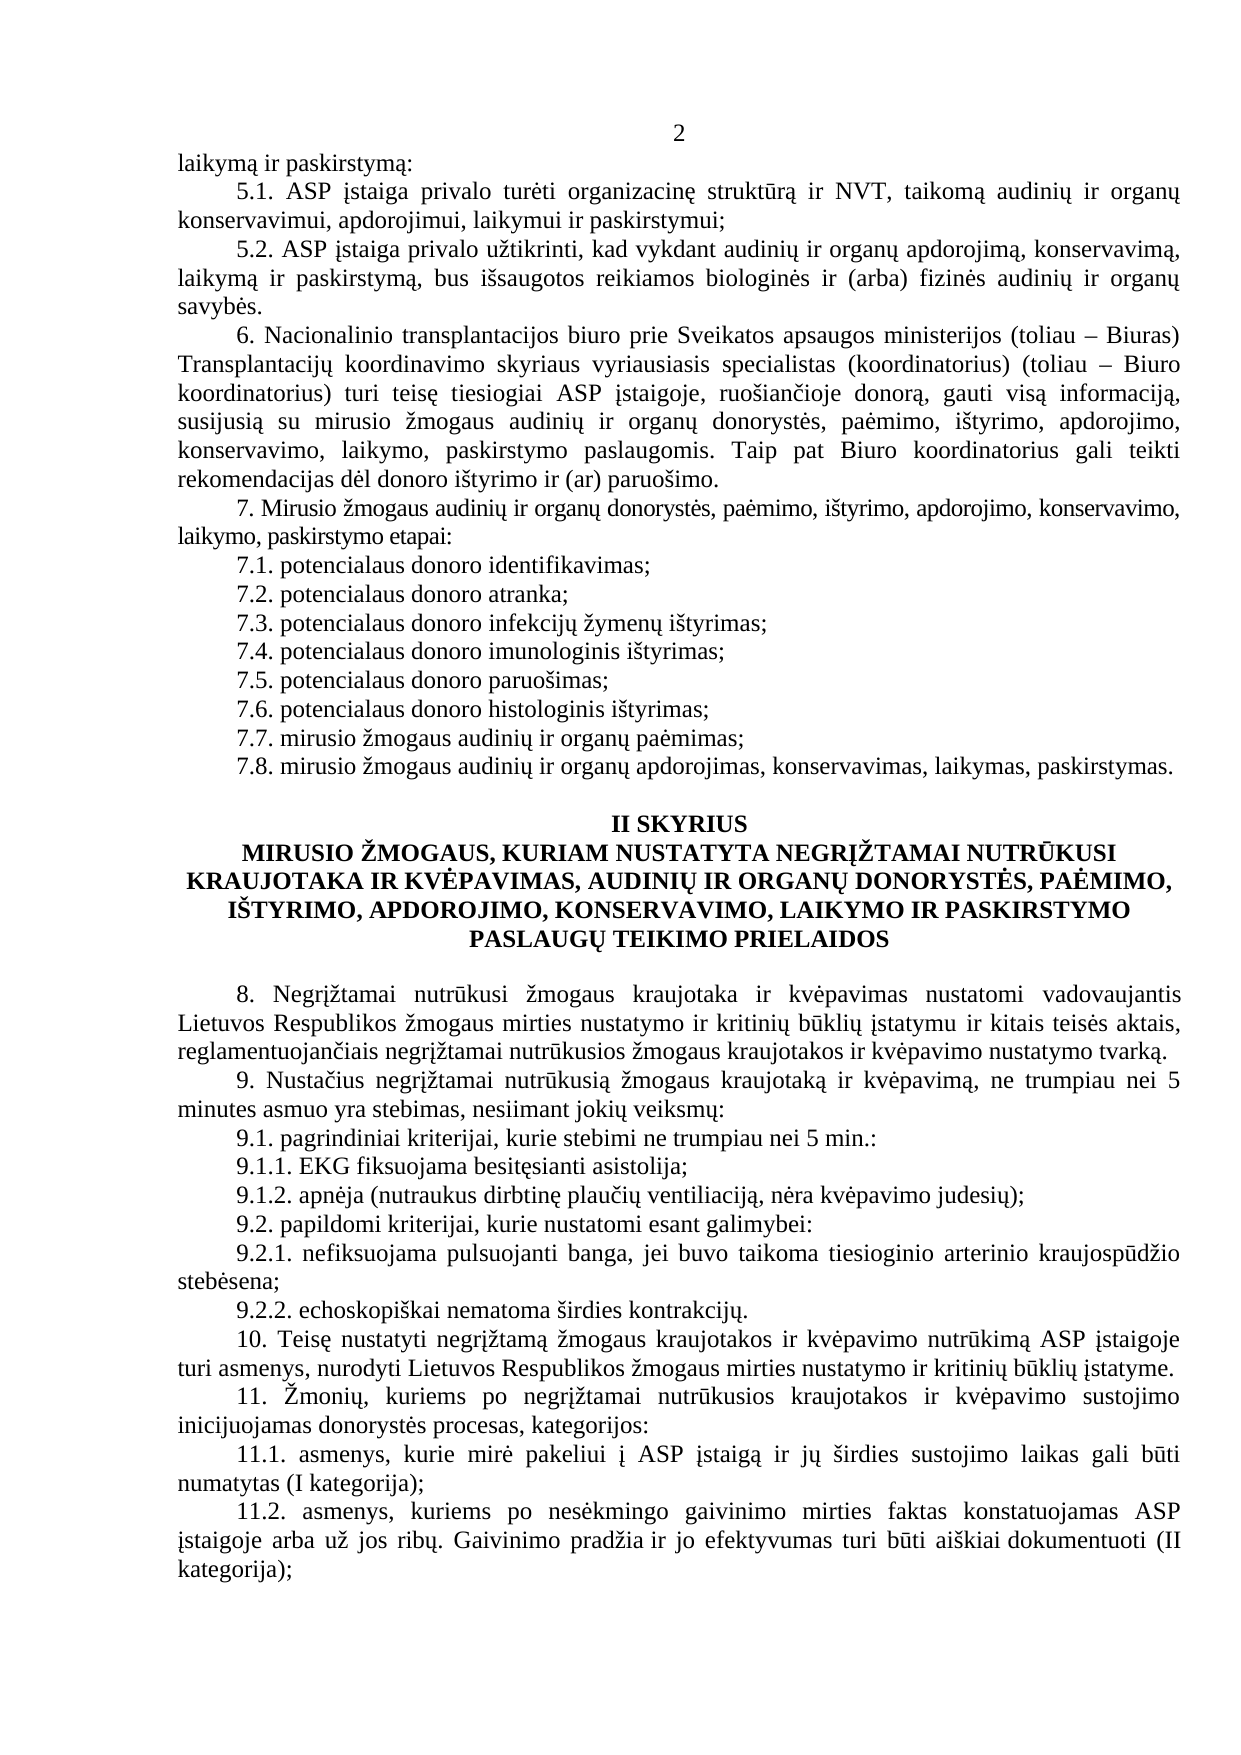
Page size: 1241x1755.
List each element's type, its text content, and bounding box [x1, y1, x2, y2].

text 9.1.1. EKG fiksuojama besitęsianti asistolija; [177, 1151, 1181, 1180]
text 7.5. potencialaus donoro paruošimas; [177, 665, 1181, 694]
text 9.1.2. apnėja (nutraukus dirbtinę plaučių ventiliaciją, nėra kvėpavimo judesių); [177, 1180, 1181, 1209]
text 9.2.1. nefiksuojama pulsuojanti banga, jei buvo taikoma tiesioginio arterinio kraujospūdžio stebėsena; [177, 1238, 1181, 1295]
text II SKYRIUS [177, 809, 1181, 838]
text 7.8. mirusio žmogaus audinių ir organų apdorojimas, konservavimas, laikymas, paskirstymas. [177, 751, 1181, 780]
text 11.1. asmenys, kurie mirė pakeliui į ASP įstaigą ir jų širdies sustojimo laikas gali būti numatytas (I kategorija); [177, 1439, 1181, 1496]
text 9.2. papildomi kriterijai, kurie nustatomi esant galimybei: [177, 1209, 1181, 1238]
text 7.4. potencialaus donoro imunologinis ištyrimas; [177, 636, 1181, 665]
text 11.2. asmenys, kuriems po nesėkmingo gaivinimo mirties faktas konstatuojamas ASP įstaigoje arba už jos ribų. Gaivinimo pradžia ir jo efektyvumas turi būti aiškiai dokumentuoti (II kategorija); [177, 1496, 1181, 1583]
text 5.2. ASP įstaiga privalo užtikrinti, kad vykdant audinių ir organų apdorojimą, konservavimą, laikymą ir paskirstymą, bus išsaugotos reikiamos biologinės ir (arba) fizinės audinių ir organų savybės. [177, 234, 1181, 320]
text 7.2. potencialaus donoro atranka; [177, 579, 1181, 608]
text 7. Mirusio žmogaus audinių ir organų donorystės, paėmimo, ištyrimo, apdorojimo, konservavimo, laikymo, paskirstymo etapai: [177, 493, 1181, 550]
text 7.1. potencialaus donoro identifikavimas; [177, 550, 1181, 579]
text 10. Teisę nustatyti negrįžtamą žmogaus kraujotakos ir kvėpavimo nutrūkimą ASP įstaigoje turi asmenys, nurodyti Lietuvos Respublikos žmogaus mirties nustatymo ir kritinių būklių įstatyme. [177, 1324, 1181, 1381]
text 9.2.2. echoskopiškai nematoma širdies kontrakcijų. [177, 1295, 1181, 1324]
text 7.3. potencialaus donoro infekcijų žymenų ištyrimas; [177, 608, 1181, 636]
text 5.1. ASP įstaiga privalo turėti organizacinę struktūrą ir NVT, taikomą audinių ir organų konservavimui, apdorojimui, laikymui ir paskirstymui; [177, 176, 1181, 234]
text 8. Negrįžtamai nutrūkusi žmogaus kraujotaka ir kvėpavimas nustatomi vadovaujantis Lietuvos Respublikos žmogaus mirties nustatymo ir kritinių būklių įstatymu ir kitais teisės aktais, reglamentuojančiais negrįžtamai nutrūkusios žmogaus kraujotakos ir kvėpavimo nustatymo tvarką. [177, 979, 1181, 1065]
text 11. Žmonių, kuriems po negrįžtamai nutrūkusios kraujotakos ir kvėpavimo sustojimo inicijuojamas donorystės procesas, kategorijos: [177, 1381, 1181, 1439]
text Mirusio žmogaus, kuriam nustatyta negrįžtamai nutrūkusi kraujotaka ir kvėpavimas, audinių ir organų donorystės, paėmimo, ištyrimo, apdorojimo, konservavimo, laikymo ir paskirstymo paslaugų teikimo prielaidos [177, 838, 1181, 953]
text 6. Nacionalinio transplantacijos biuro prie Sveikatos apsaugos ministerijos (toliau – Biuras) Transplantacijų koordinavimo skyriaus vyriausiasis specialistas (koordinatorius) (toliau – Biuro koordinatorius) turi teisę tiesiogiai ASP įstaigoje, ruošiančioje donorą, gauti visą informaciją, susijusią su mirusio žmogaus audinių ir organų donorystės, paėmimo, ištyrimo, apdorojimo, konservavimo, laikymo, paskirstymo paslaugomis. Taip pat Biuro koordinatorius gali teikti rekomendacijas dėl donoro ištyrimo ir (ar) paruošimo. [177, 320, 1181, 493]
text laikymą ir paskirstymą: [177, 148, 1181, 176]
text 9.1. pagrindiniai kriterijai, kurie stebimi ne trumpiau nei 5 min.: [177, 1123, 1181, 1151]
text 7.7. mirusio žmogaus audinių ir organų paėmimas; [177, 723, 1181, 751]
text 9. Nustačius negrįžtamai nutrūkusią žmogaus kraujotaką ir kvėpavimą, ne trumpiau nei 5 minutes asmuo yra stebimas, nesiimant jokių veiksmų: [177, 1065, 1181, 1123]
text 7.6. potencialaus donoro histologinis ištyrimas; [177, 694, 1181, 723]
